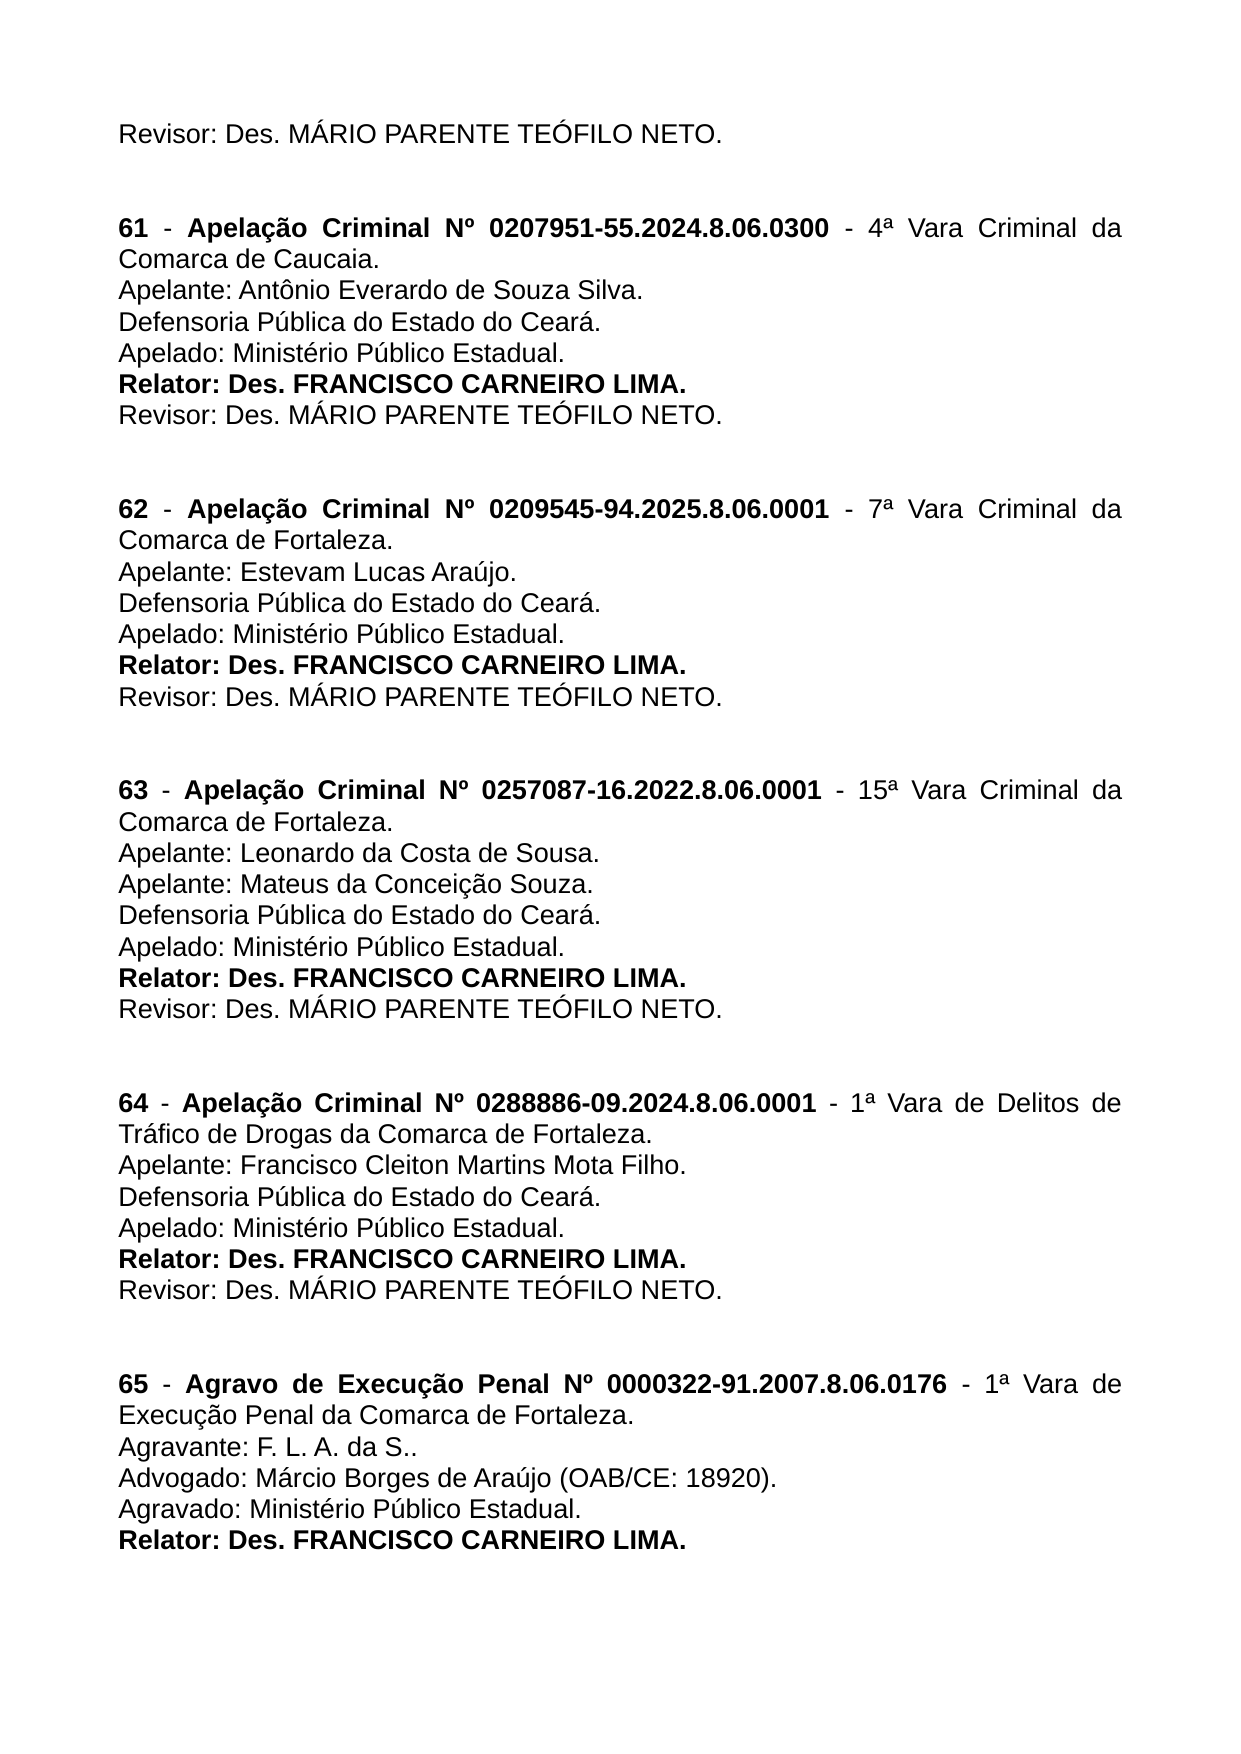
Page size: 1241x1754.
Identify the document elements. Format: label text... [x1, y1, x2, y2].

text Apelante: Mateus da Conceição Souza. [118, 868, 1122, 899]
text Defensoria Pública do Estado do Ceará. [118, 899, 1122, 931]
text 65 - Agravo de Execução Penal Nº 0000322-91.2007.8.06.0176 - 1ª Vara de Execução Penal da Comarca de Fortaleza. [118, 1368, 1122, 1431]
text Apelado: Ministério Público Estadual. [118, 1212, 1122, 1243]
text Apelante: Estevam Lucas Araújo. [118, 556, 1122, 587]
text Agravado: Ministério Público Estadual. [118, 1493, 1122, 1524]
text Revisor: Des. MÁRIO PARENTE TEÓFILO NETO. [118, 118, 1122, 149]
text Advogado: Márcio Borges de Araújo (OAB/CE: 18920). [118, 1462, 1122, 1493]
text Relator: Des. FRANCISCO CARNEIRO LIMA. [118, 1243, 1122, 1274]
text Relator: Des. FRANCISCO CARNEIRO LIMA. [118, 368, 1122, 399]
text Defensoria Pública do Estado do Ceará. [118, 306, 1122, 337]
text 62 - Apelação Criminal Nº 0209545-94.2025.8.06.0001 - 7ª Vara Criminal da Comarca de Fortaleza. [118, 493, 1122, 556]
text Apelante: Francisco Cleiton Martins Mota Filho. [118, 1149, 1122, 1181]
text 63 - Apelação Criminal Nº 0257087-16.2022.8.06.0001 - 15ª Vara Criminal da Comarca de Fortaleza. [118, 774, 1122, 837]
text Apelado: Ministério Público Estadual. [118, 337, 1122, 368]
text Apelante: Antônio Everardo de Souza Silva. [118, 274, 1122, 306]
text Revisor: Des. MÁRIO PARENTE TEÓFILO NETO. [118, 993, 1122, 1024]
text Relator: Des. FRANCISCO CARNEIRO LIMA. [118, 1524, 1122, 1556]
text Defensoria Pública do Estado do Ceará. [118, 1181, 1122, 1212]
text Relator: Des. FRANCISCO CARNEIRO LIMA. [118, 962, 1122, 993]
text Apelado: Ministério Público Estadual. [118, 931, 1122, 962]
text Revisor: Des. MÁRIO PARENTE TEÓFILO NETO. [118, 399, 1122, 431]
text Defensoria Pública do Estado do Ceará. [118, 587, 1122, 618]
text Agravante: F. L. A. da S.. [118, 1431, 1122, 1462]
text 61 - Apelação Criminal Nº 0207951-55.2024.8.06.0300 - 4ª Vara Criminal da Comarca de Caucaia. [118, 212, 1122, 274]
text Apelado: Ministério Público Estadual. [118, 618, 1122, 649]
text Revisor: Des. MÁRIO PARENTE TEÓFILO NETO. [118, 1274, 1122, 1306]
text Apelante: Leonardo da Costa de Sousa. [118, 837, 1122, 868]
text Revisor: Des. MÁRIO PARENTE TEÓFILO NETO. [118, 681, 1122, 712]
text 64 - Apelação Criminal Nº 0288886-09.2024.8.06.0001 - 1ª Vara de Delitos de Tráfico de Drogas da Comarca de Fortaleza. [118, 1087, 1122, 1149]
text Relator: Des. FRANCISCO CARNEIRO LIMA. [118, 649, 1122, 681]
